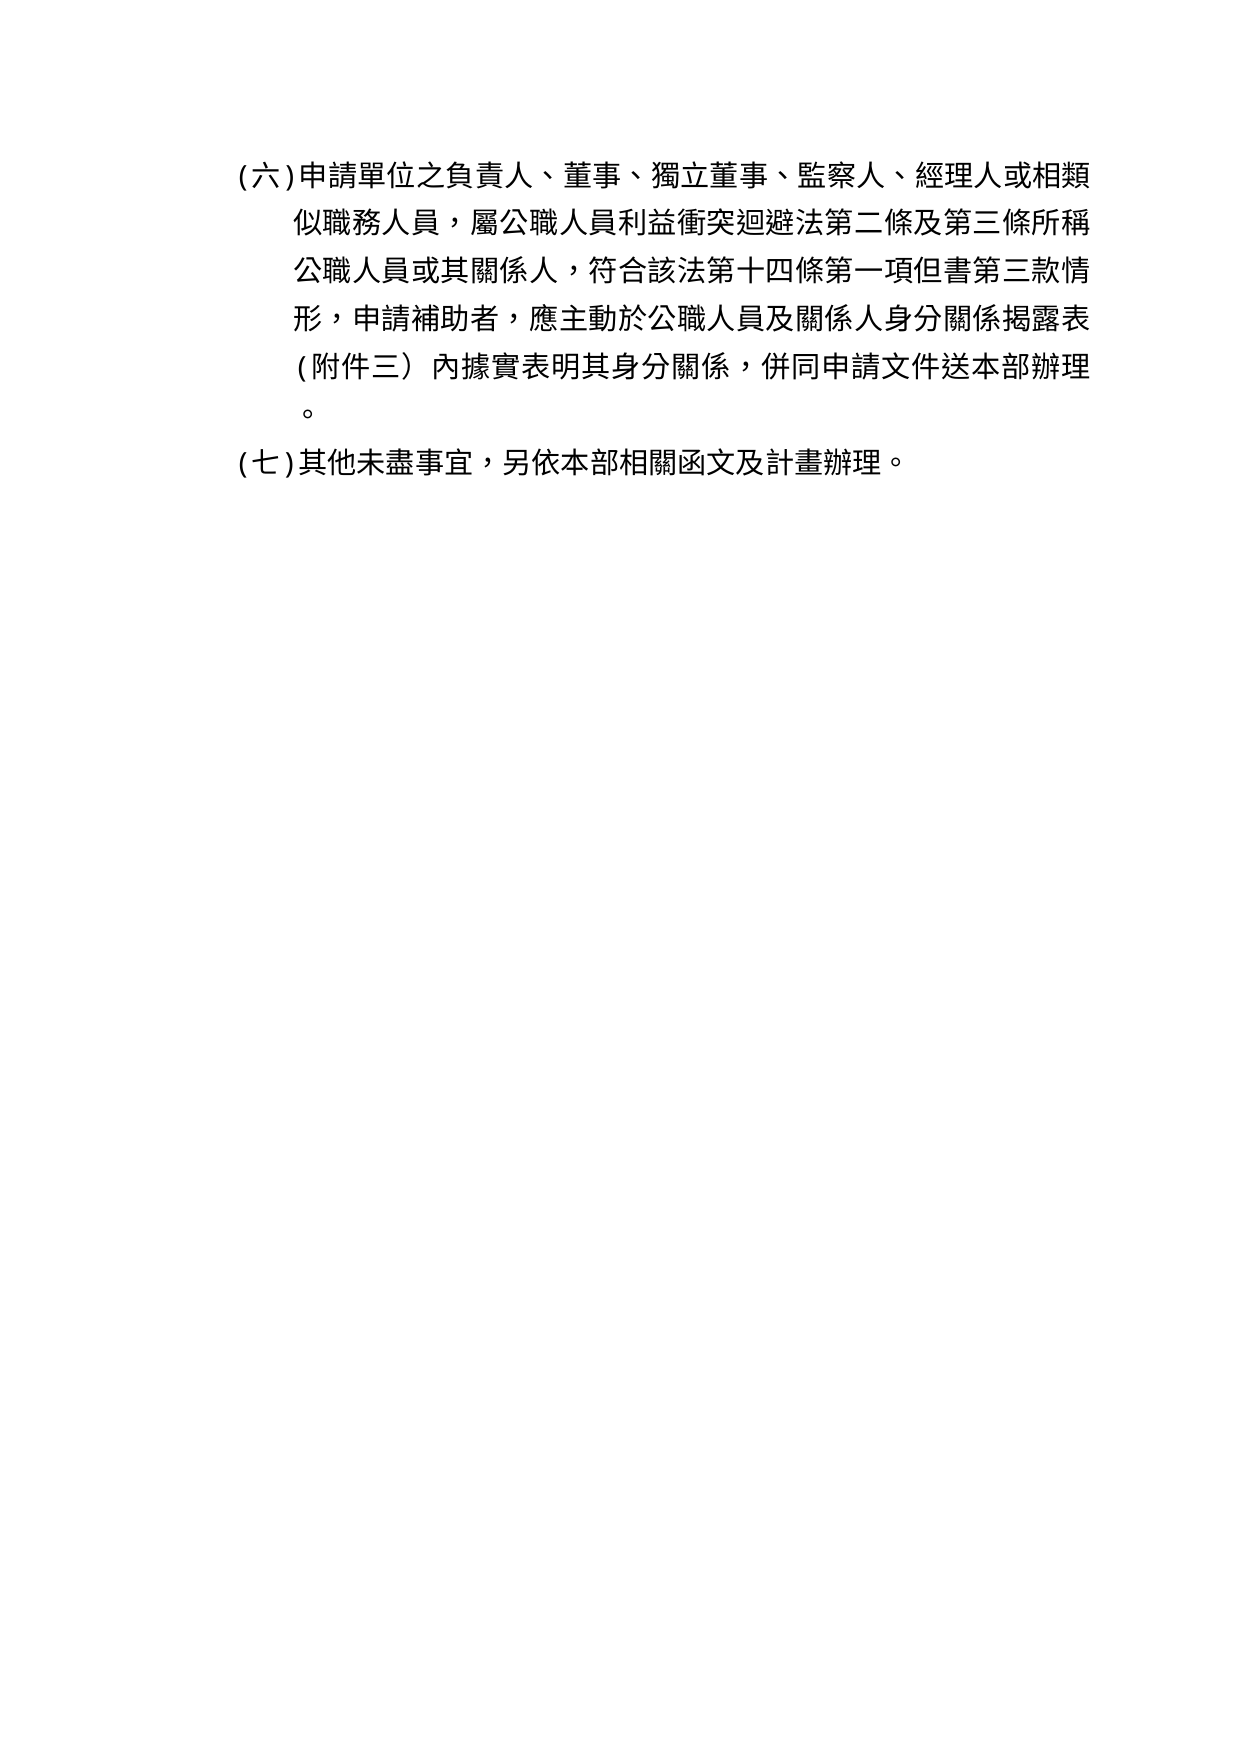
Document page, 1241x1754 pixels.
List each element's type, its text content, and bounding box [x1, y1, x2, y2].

text (七)其他未盡事宜，另依本部相關函文及計畫辦理。 [234, 435, 1093, 483]
text (六)申請單位之負責人、董事、獨立董事、監察人、經理人或相類似職務人員，屬公職人員利益衝突迴避法第二條及第三條所稱公職人員或其關係人，符合該法第十四條第一項但書第三款情形，申請補助者，應主動於公職人員及關係人身分關係揭露表(附件三）內據實表明其身分關係，併同申請文件送本部辦理。 [234, 148, 1093, 435]
